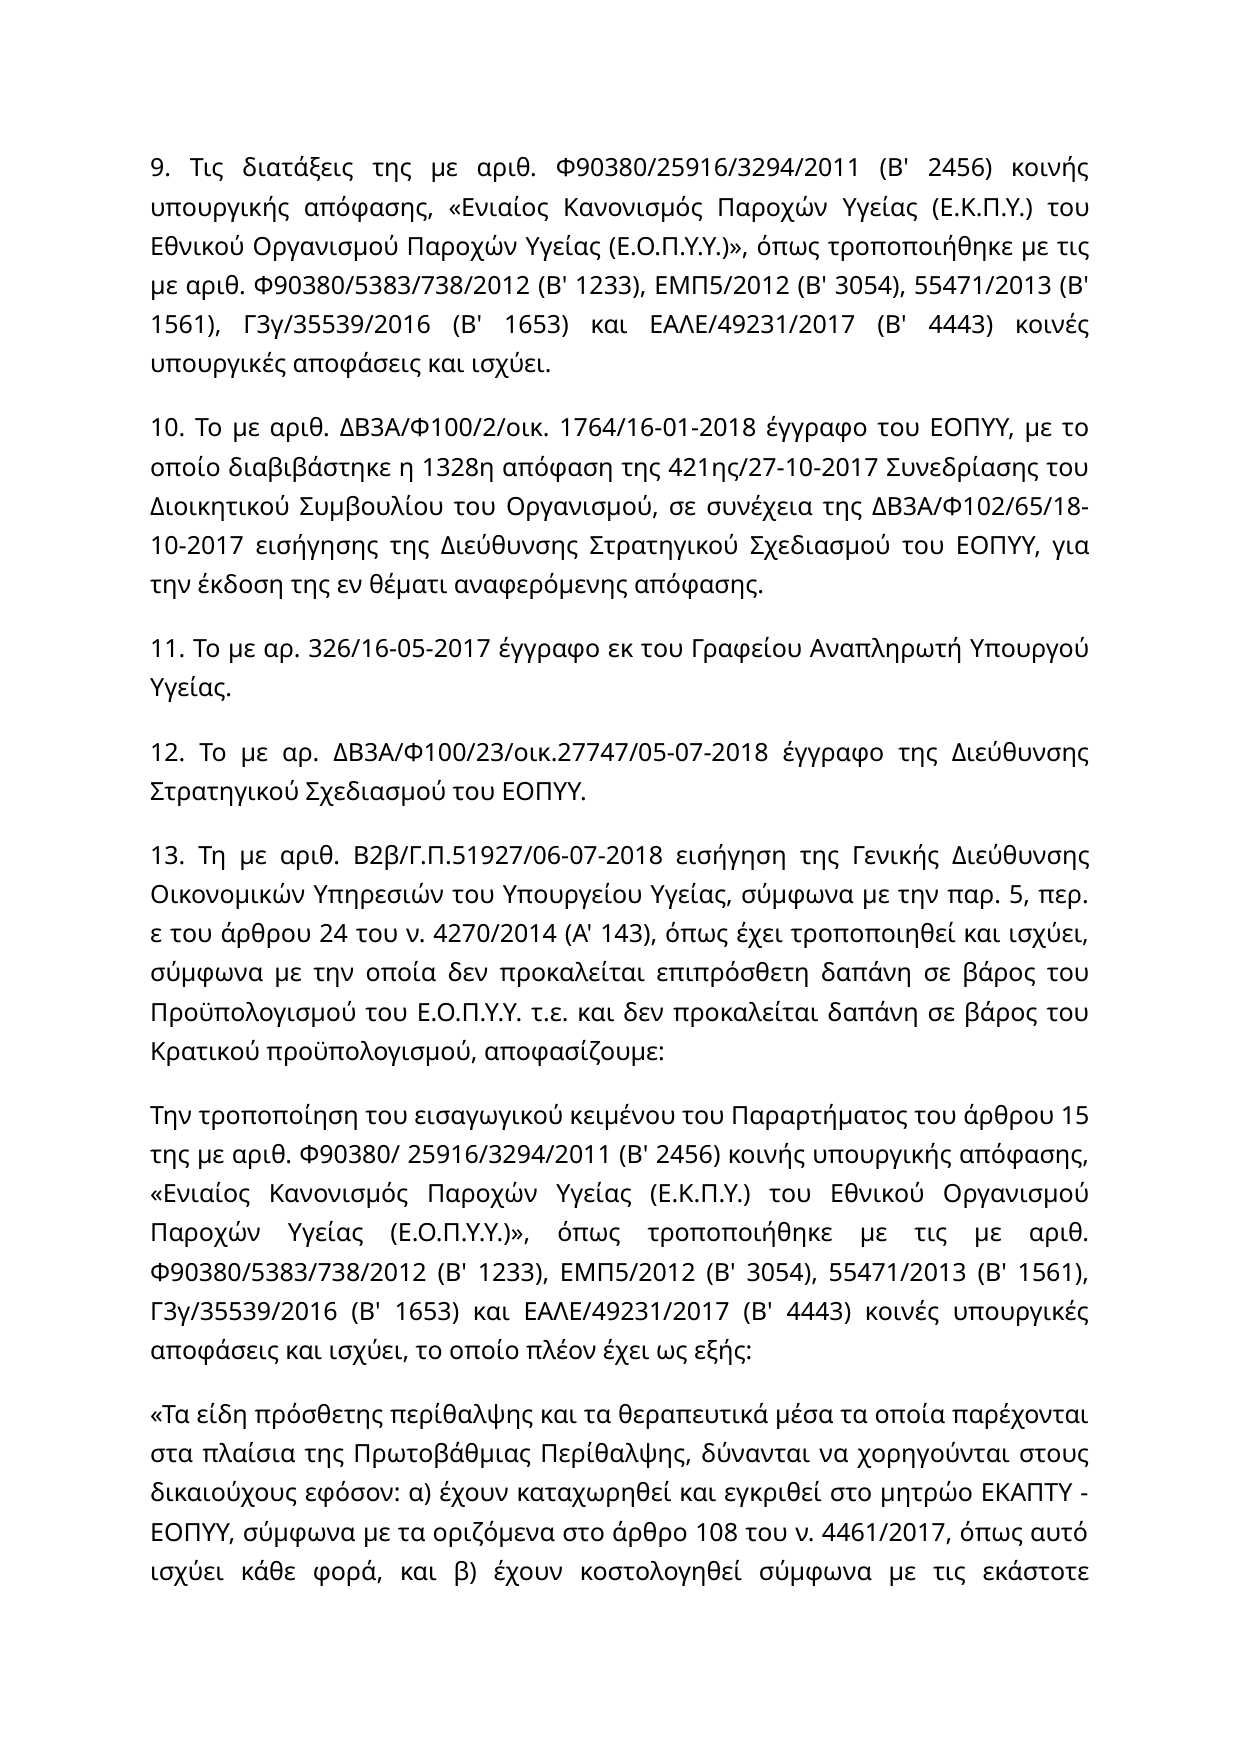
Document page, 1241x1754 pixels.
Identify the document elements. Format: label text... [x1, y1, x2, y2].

text 12. Το με αρ. ΔΒ3Α/Φ100/23/οικ.27747/05-07-2018 έγγραφο της Διεύθυνσης Στρατηγικού Σχεδιασμού του ΕΟΠΥΥ. [150, 734, 1090, 807]
text 13. Τη με αριθ. Β2β/Γ.Π.51927/06-07-2018 εισήγηση της Γενικής Διεύθυνσης Οικονομικών Υπηρεσιών του Υπουργείου Υγείας, σύμφωνα με την παρ. 5, περ. ε του άρθρου 24 του ν. 4270/2014 (Α' 143), όπως έχει τροποποιηθεί και ισχύει, σύμφωνα με την οποία δεν προκαλείται επιπρόσθετη δαπάνη σε βάρος του Προϋπολογισμού του Ε.Ο.Π.Υ.Υ. τ.ε. και δεν προκαλείται δαπάνη σε βάρος του Κρατικού προϋπολογισμού, αποφασίζουμε: [150, 837, 1090, 1067]
text Την τροποποίηση του εισαγωγικού κειμένου του Παραρτήματος του άρθρου 15 της με αριθ. Φ90380/ 25916/3294/2011 (Β' 2456) κοινής υπουργικής απόφασης, «Ενιαίος Κανονισμός Παροχών Υγείας (Ε.Κ.Π.Υ.) του Εθνικού Οργανισμού Παροχών Υγείας (Ε.Ο.Π.Υ.Υ.)», όπως τροποποιήθηκε με τις με αριθ. Φ90380/5383/738/2012 (Β' 1233), ΕΜΠ5/2012 (Β' 3054), 55471/2013 (Β' 1561), Γ3γ/35539/2016 (Β' 1653) και ΕΑΛΕ/49231/2017 (Β' 4443) κοινές υπουργικές αποφάσεις και ισχύει, το οποίο πλέον έχει ως εξής: [150, 1097, 1090, 1367]
text «Τα είδη πρόσθετης περίθαλψης και τα θεραπευτικά μέσα τα οποία παρέχονται στα πλαίσια της Πρωτοβάθμιας Περίθαλψης, δύνανται να χορηγούνται στους δικαιούχους εφόσον: α) έχουν καταχωρηθεί και εγκριθεί στο μητρώο ΕΚΑΠΤΥ - ΕΟΠΥΥ, σύμφωνα με τα οριζόμενα στο άρθρο 108 του ν. 4461/2017, όπως αυτό ισχύει κάθε φορά, και β) έχουν κοστολογηθεί σύμφωνα με τις εκάστοτε [150, 1397, 1090, 1587]
text 11. Το με αρ. 326/16-05-2017 έγγραφο εκ του Γραφείου Αναπληρωτή Υπουργού Υγείας. [150, 631, 1090, 704]
text 10. Το με αριθ. ΔΒ3Α/Φ100/2/οικ. 1764/16-01-2018 έγγραφο του ΕΟΠΥΥ, με το οποίο διαβιβάστηκε η 1328η απόφαση της 421ης/27-10-2017 Συνεδρίασης του Διοικητικού Συμβουλίου του Οργανισμού, σε συνέχεια της ΔΒ3Α/Φ102/65/18-10-2017 εισήγησης της Διεύθυνσης Στρατηγικού Σχεδιασμού του ΕΟΠΥΥ, για την έκδοση της εν θέματι αναφερόμενης απόφασης. [150, 410, 1090, 601]
text 9. Τις διατάξεις της με αριθ. Φ90380/25916/3294/2011 (Β' 2456) κοινής υπουργικής απόφασης, «Ενιαίος Κανονισμός Παροχών Υγείας (Ε.Κ.Π.Υ.) του Εθνικού Οργανισμού Παροχών Υγείας (Ε.Ο.Π.Υ.Υ.)», όπως τροποποιήθηκε με τις με αριθ. Φ90380/5383/738/2012 (Β' 1233), ΕΜΠ5/2012 (Β' 3054), 55471/2013 (Β' 1561), Γ3γ/35539/2016 (Β' 1653) και ΕΑΛΕ/49231/2017 (Β' 4443) κοινές υπουργικές αποφάσεις και ισχύει. [150, 150, 1090, 380]
